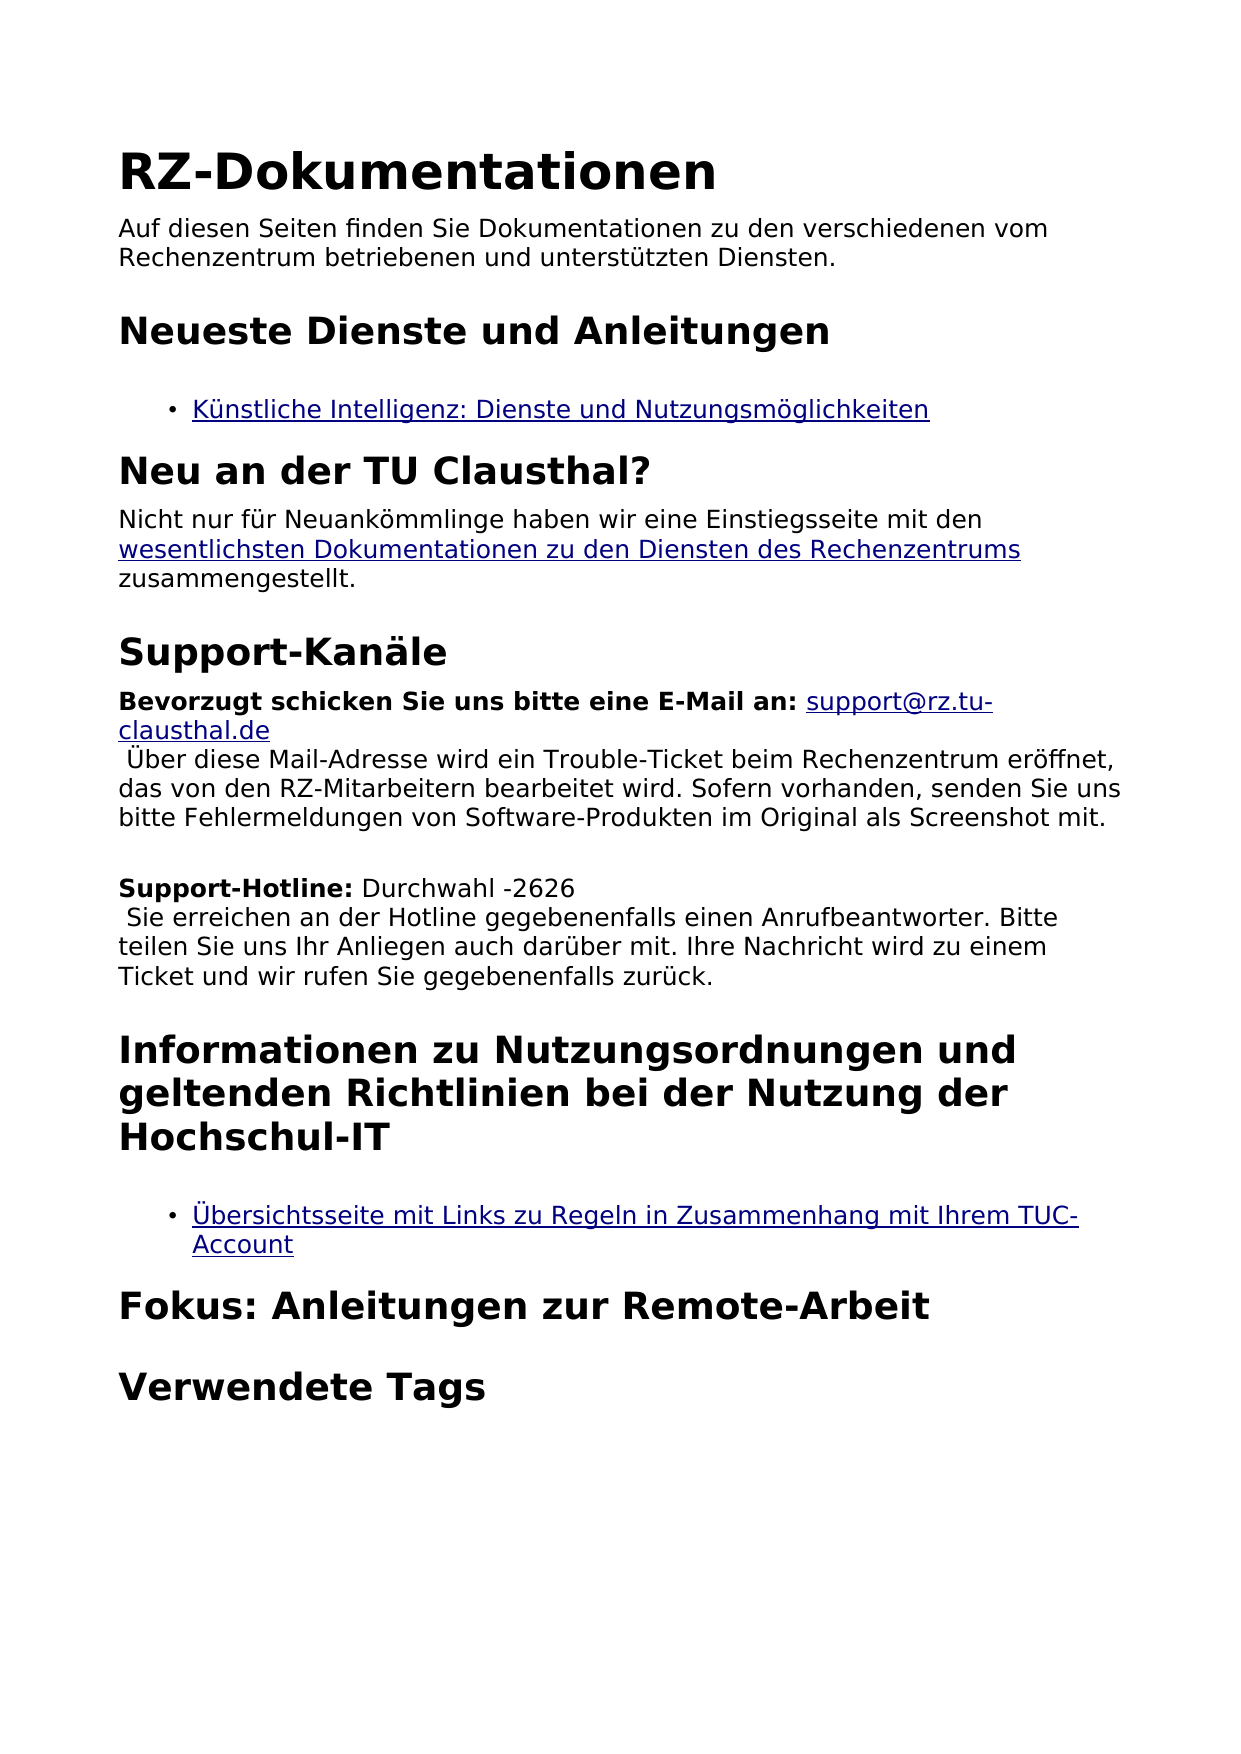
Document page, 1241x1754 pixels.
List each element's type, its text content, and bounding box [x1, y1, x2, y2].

list Übersichtsseite mit Links zu Regeln in Zusammenhang mit Ihrem TUC-Account [177, 1201, 1122, 1260]
subtitle Neu an der TU Clausthal? [118, 449, 1122, 493]
subtitle Support-Kanäle [118, 631, 1122, 674]
text Auf diesen Seiten finden Sie Dokumentationen zu den verschiedenen vom Rechenzentrum betriebenen und unterstützten Diensten. [118, 214, 1122, 272]
subtitle Neueste Dienste und Anleitungen [118, 310, 1122, 353]
text Support-Hotline: Durchwahl -2626 Sie erreichen an der Hotline gegebenenfalls einen Anrufbeantworter. Bitte teilen Sie uns Ihr Anliegen auch darüber mit. Ihre Nachricht wird zu einem Ticket und wir rufen Sie gegebenenfalls zurück. [118, 874, 1122, 991]
text Nicht nur für Neuankömmlinge haben wir eine Einstiegsseite mit den wesentlichsten Dokumentationen zu den Diensten des Rechenzentrums zusammengestellt. [118, 506, 1122, 593]
subtitle Informationen zu Nutzungsordnungen und geltenden Richtlinien bei der Nutzung der Hochschul-IT [118, 1028, 1122, 1159]
subtitle RZ-Dokumentationen [118, 143, 1122, 201]
subtitle Fokus: Anleitungen zur Remote-Arbeit [118, 1285, 1122, 1328]
list Künstliche Intelligenz: Dienste und Nutzungsmöglichkeiten [177, 395, 1122, 424]
text Bevorzugt schicken Sie uns bitte eine E-Mail an: support@rz.tu-clausthal.de Über diese Mail-Adresse wird ein Trouble-Ticket beim Rechenzentrum eröffnet, das von den RZ-Mitarbeitern bearbeitet wird. Sofern vorhanden, senden Sie uns bitte Fehlermeldungen von Software-Produkten im Original als Screenshot mit. [118, 687, 1122, 862]
subtitle Verwendete Tags [118, 1366, 1122, 1409]
